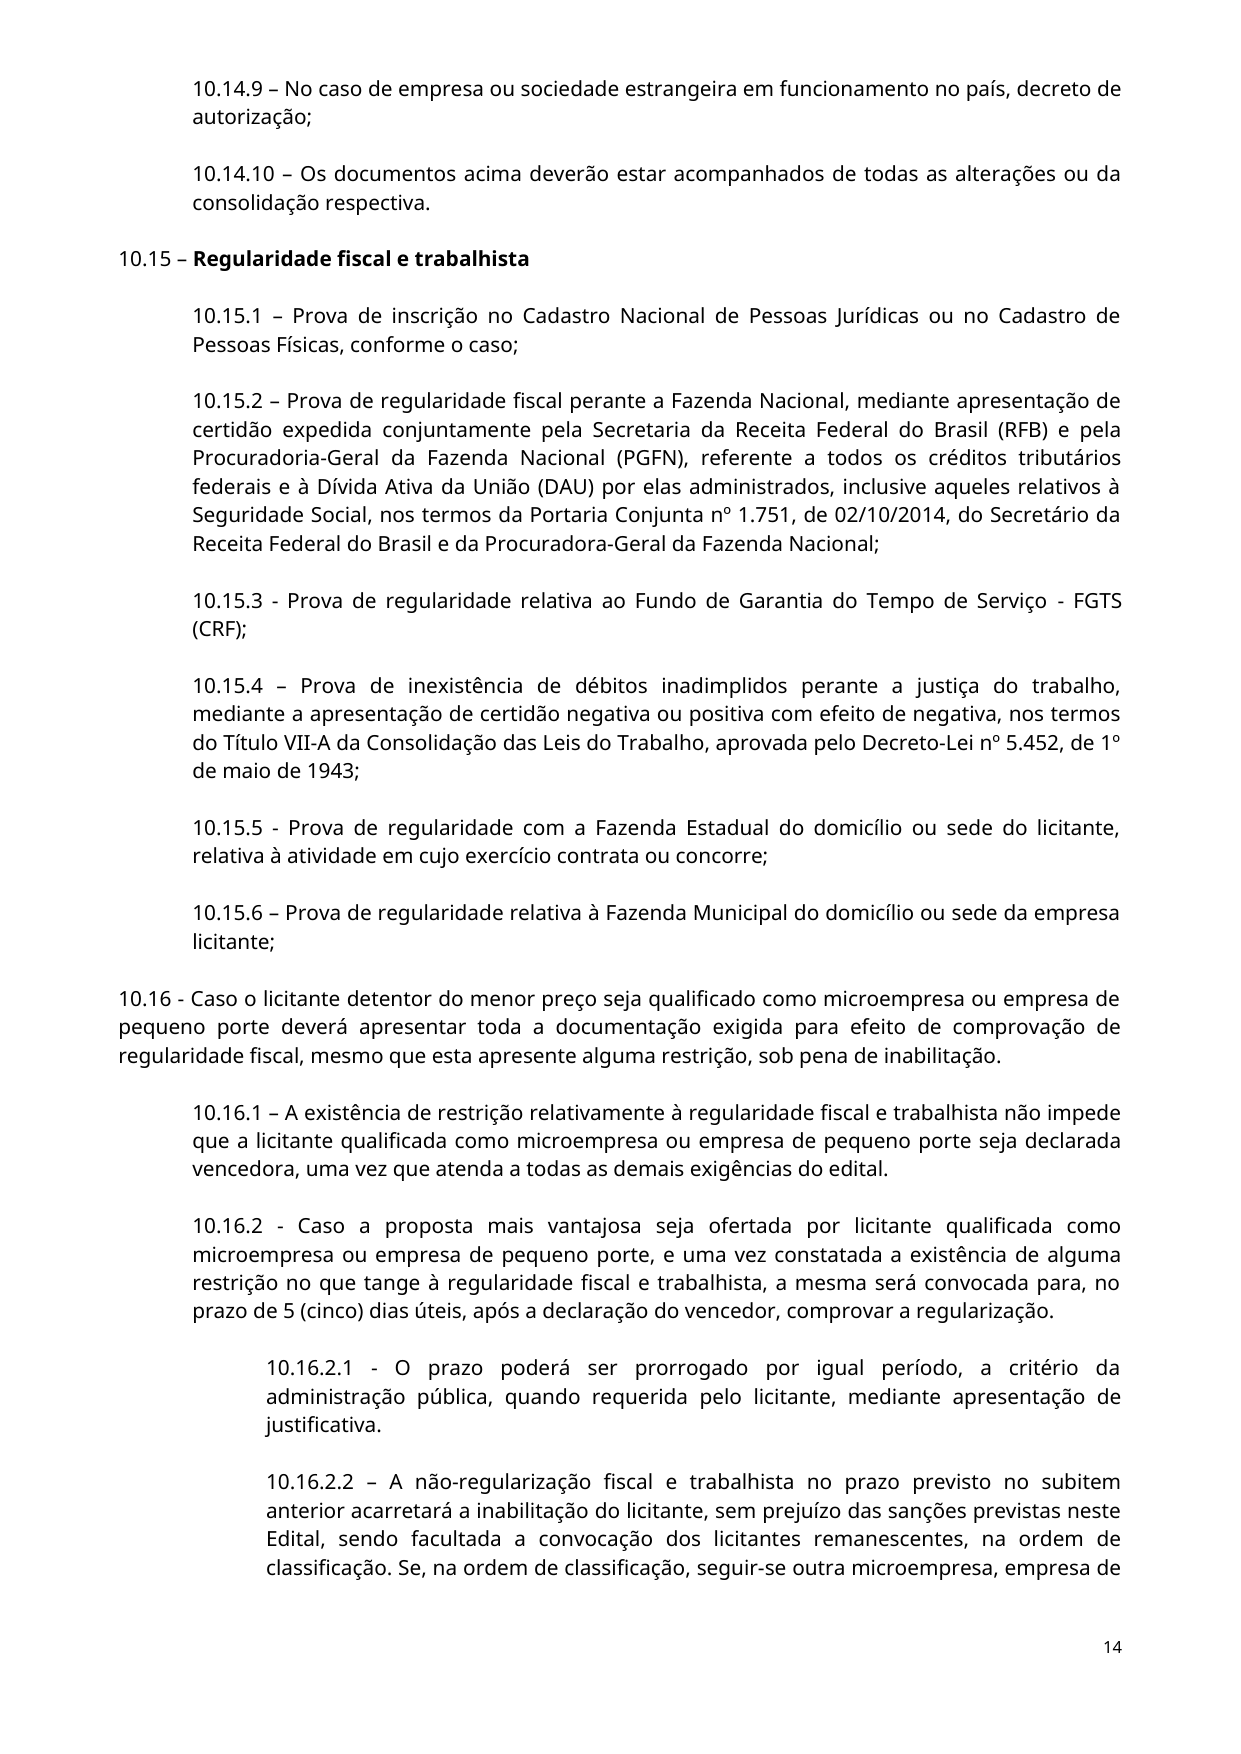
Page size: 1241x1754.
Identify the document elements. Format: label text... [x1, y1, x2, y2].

text 10.15.5 - Prova de regularidade com a Fazenda Estadual do domicílio ou sede do licitante, relativa à atividade em cujo exercício contrata ou concorre; [192, 813, 1122, 870]
text 10.15.6 – Prova de regularidade relativa à Fazenda Municipal do domicílio ou sede da empresa licitante; [192, 898, 1122, 955]
text 10.15 – Regularidade fiscal e trabalhista [118, 244, 1122, 273]
text 10.16 - Caso o licitante detentor do menor preço seja qualificado como microempresa ou empresa de pequeno porte deverá apresentar toda a documentação exigida para efeito de comprovação de regularidade fiscal, mesmo que esta apresente alguma restrição, sob pena de inabilitação. [118, 984, 1122, 1069]
text 10.15.2 – Prova de regularidade fiscal perante a Fazenda Nacional, mediante apresentação de certidão expedida conjuntamente pela Secretaria da Receita Federal do Brasil (RFB) e pela Procuradoria-Geral da Fazenda Nacional (PGFN), referente a todos os créditos tributários federais e à Dívida Ativa da União (DAU) por elas administrados, inclusive aqueles relativos à Seguridade Social, nos termos da Portaria Conjunta nº 1.751, de 02/10/2014, do Secretário da Receita Federal do Brasil e da Procuradora-Geral da Fazenda Nacional; [192, 387, 1122, 557]
text 10.16.2.1 - O prazo poderá ser prorrogado por igual período, a critério da administração pública, quando requerida pelo licitante, mediante apresentação de justificativa. [266, 1353, 1122, 1439]
text 10.16.2.2 – A não-regularização fiscal e trabalhista no prazo previsto no subitem anterior acarretará a inabilitação do licitante, sem prejuízo das sanções previstas neste Edital, sendo facultada a convocação dos licitantes remanescentes, na ordem de classificação. Se, na ordem de classificação, seguir-se outra microempresa, empresa de [266, 1467, 1122, 1581]
text 10.16.2 - Caso a proposta mais vantajosa seja ofertada por licitante qualificada como microempresa ou empresa de pequeno porte, e uma vez constatada a existência de alguma restrição no que tange à regularidade fiscal e trabalhista, a mesma será convocada para, no prazo de 5 (cinco) dias úteis, após a declaração do vencedor, comprovar a regularização. [192, 1211, 1122, 1325]
text 10.16.1 – A existência de restrição relativamente à regularidade fiscal e trabalhista não impede que a licitante qualificada como microempresa ou empresa de pequeno porte seja declarada vencedora, uma vez que atenda a todas as demais exigências do edital. [192, 1098, 1122, 1183]
text 10.15.1 – Prova de inscrição no Cadastro Nacional de Pessoas Jurídicas ou no Cadastro de Pessoas Físicas, conforme o caso; [192, 301, 1122, 358]
list 10.14.9 – No caso de empresa ou sociedade estrangeira em funcionamento no país, decreto de autorização; [192, 74, 1122, 131]
text 10.15.3 - Prova de regularidade relativa ao Fundo de Garantia do Tempo de Serviço - FGTS (CRF); [192, 586, 1122, 643]
list 10.14.10 – Os documentos acima deverão estar acompanhados de todas as alterações ou da consolidação respectiva. [192, 159, 1122, 216]
text 10.15.4 – Prova de inexistência de débitos inadimplidos perante a justiça do trabalho, mediante a apresentação de certidão negativa ou positiva com efeito de negativa, nos termos do Título VII-A da Consolidação das Leis do Trabalho, aprovada pelo Decreto-Lei nº 5.452, de 1º de maio de 1943; [192, 671, 1122, 785]
